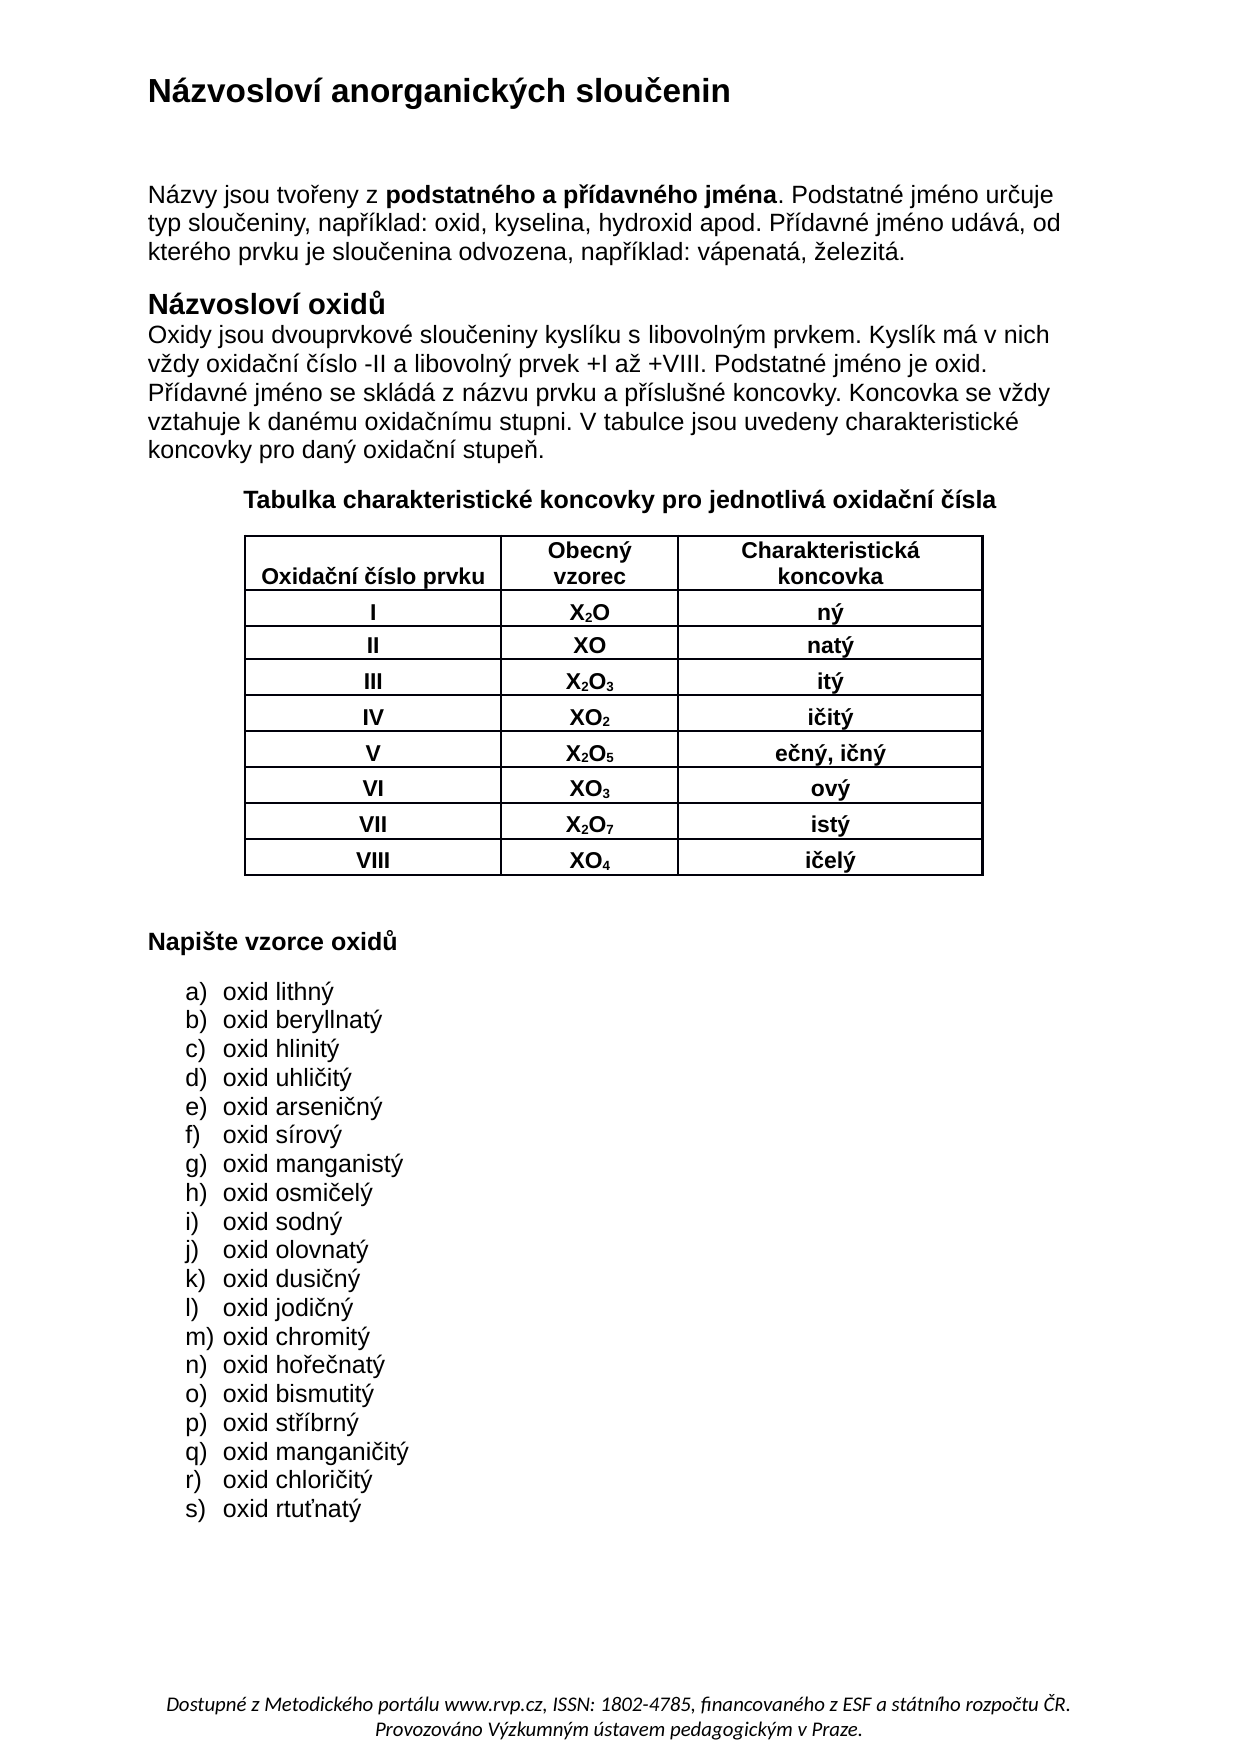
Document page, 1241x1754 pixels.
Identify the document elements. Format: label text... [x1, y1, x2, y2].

table_header Obecný vzorec [502, 537, 677, 589]
list oxid stříbrný [185, 1408, 1092, 1437]
list Názvosloví oxidů [148, 287, 1092, 320]
table_cell istý [679, 804, 981, 838]
table_cell ičitý [679, 696, 981, 730]
table_cell V [246, 732, 500, 766]
table_cell VIII [246, 840, 500, 874]
table_cell X2O [502, 591, 677, 625]
list oxid hořečnatý [185, 1350, 1092, 1379]
table_header Oxidační číslo prvku [246, 537, 500, 589]
table_cell IV [246, 696, 500, 730]
list oxid beryllnatý [185, 1005, 1092, 1034]
list oxid jodičný [185, 1293, 1092, 1322]
list oxid chromitý [185, 1322, 1092, 1350]
table_cell ný [679, 591, 981, 625]
table_cell ečný, ičný [679, 732, 981, 766]
list oxid uhličitý [185, 1063, 1092, 1092]
list oxid rtuťnatý [185, 1494, 1092, 1523]
list oxid chloričitý [185, 1465, 1092, 1494]
list oxid bismutitý [185, 1379, 1092, 1408]
list oxid manganičitý [185, 1437, 1092, 1465]
table_cell X2O3 [502, 660, 677, 694]
text Názvosloví anorganických sloučenin [148, 71, 1092, 109]
table_cell ový [679, 768, 981, 802]
table_cell XO [502, 627, 677, 658]
list oxid arseničný [185, 1092, 1092, 1120]
table_header Charakteristická koncovka [679, 537, 981, 589]
table_cell X2O7 [502, 804, 677, 838]
text Tabulka charakteristické koncovky pro jednotlivá oxidační čísla [148, 485, 1092, 514]
table_cell VII [246, 804, 500, 838]
list oxid olovnatý [185, 1235, 1092, 1264]
table_cell VI [246, 768, 500, 802]
table_cell X2O5 [502, 732, 677, 766]
table_cell III [246, 660, 500, 694]
table_cell II [246, 627, 500, 658]
table_cell itý [679, 660, 981, 694]
list oxid manganistý [185, 1149, 1092, 1178]
table_cell ičelý [679, 840, 981, 874]
table_cell natý [679, 627, 981, 658]
list oxid sodný [185, 1207, 1092, 1235]
list oxid lithný [185, 977, 1092, 1005]
table_cell XO2 [502, 696, 677, 730]
text Oxidy jsou dvouprvkové sloučeniny kyslíku s libovolným prvkem. Kyslík má v nich vždy oxidační číslo -II a libovolný prvek +I až +VIII. Podstatné jméno je oxid. Přídavné jméno se skládá z názvu prvku a příslušné koncovky. Koncovka se vždy vztahuje k danému oxidačnímu stupni. V tabulce jsou uvedeny charakteristické koncovky pro daný oxidační stupeň. [148, 320, 1092, 464]
table_cell I [246, 591, 500, 625]
list oxid hlinitý [185, 1034, 1092, 1063]
list oxid sírový [185, 1120, 1092, 1149]
text Napište vzorce oxidů [148, 927, 1092, 956]
text Názvy jsou tvořeny z podstatného a přídavného jména. Podstatné jméno určuje typ sloučeniny, například: oxid, kyselina, hydroxid apod. Přídavné jméno udává, od kterého prvku je sloučenina odvozena, například: vápenatá, železitá. [148, 180, 1092, 266]
table_cell XO3 [502, 768, 677, 802]
table_cell XO4 [502, 840, 677, 874]
list oxid osmičelý [185, 1178, 1092, 1207]
list oxid dusičný [185, 1264, 1092, 1293]
